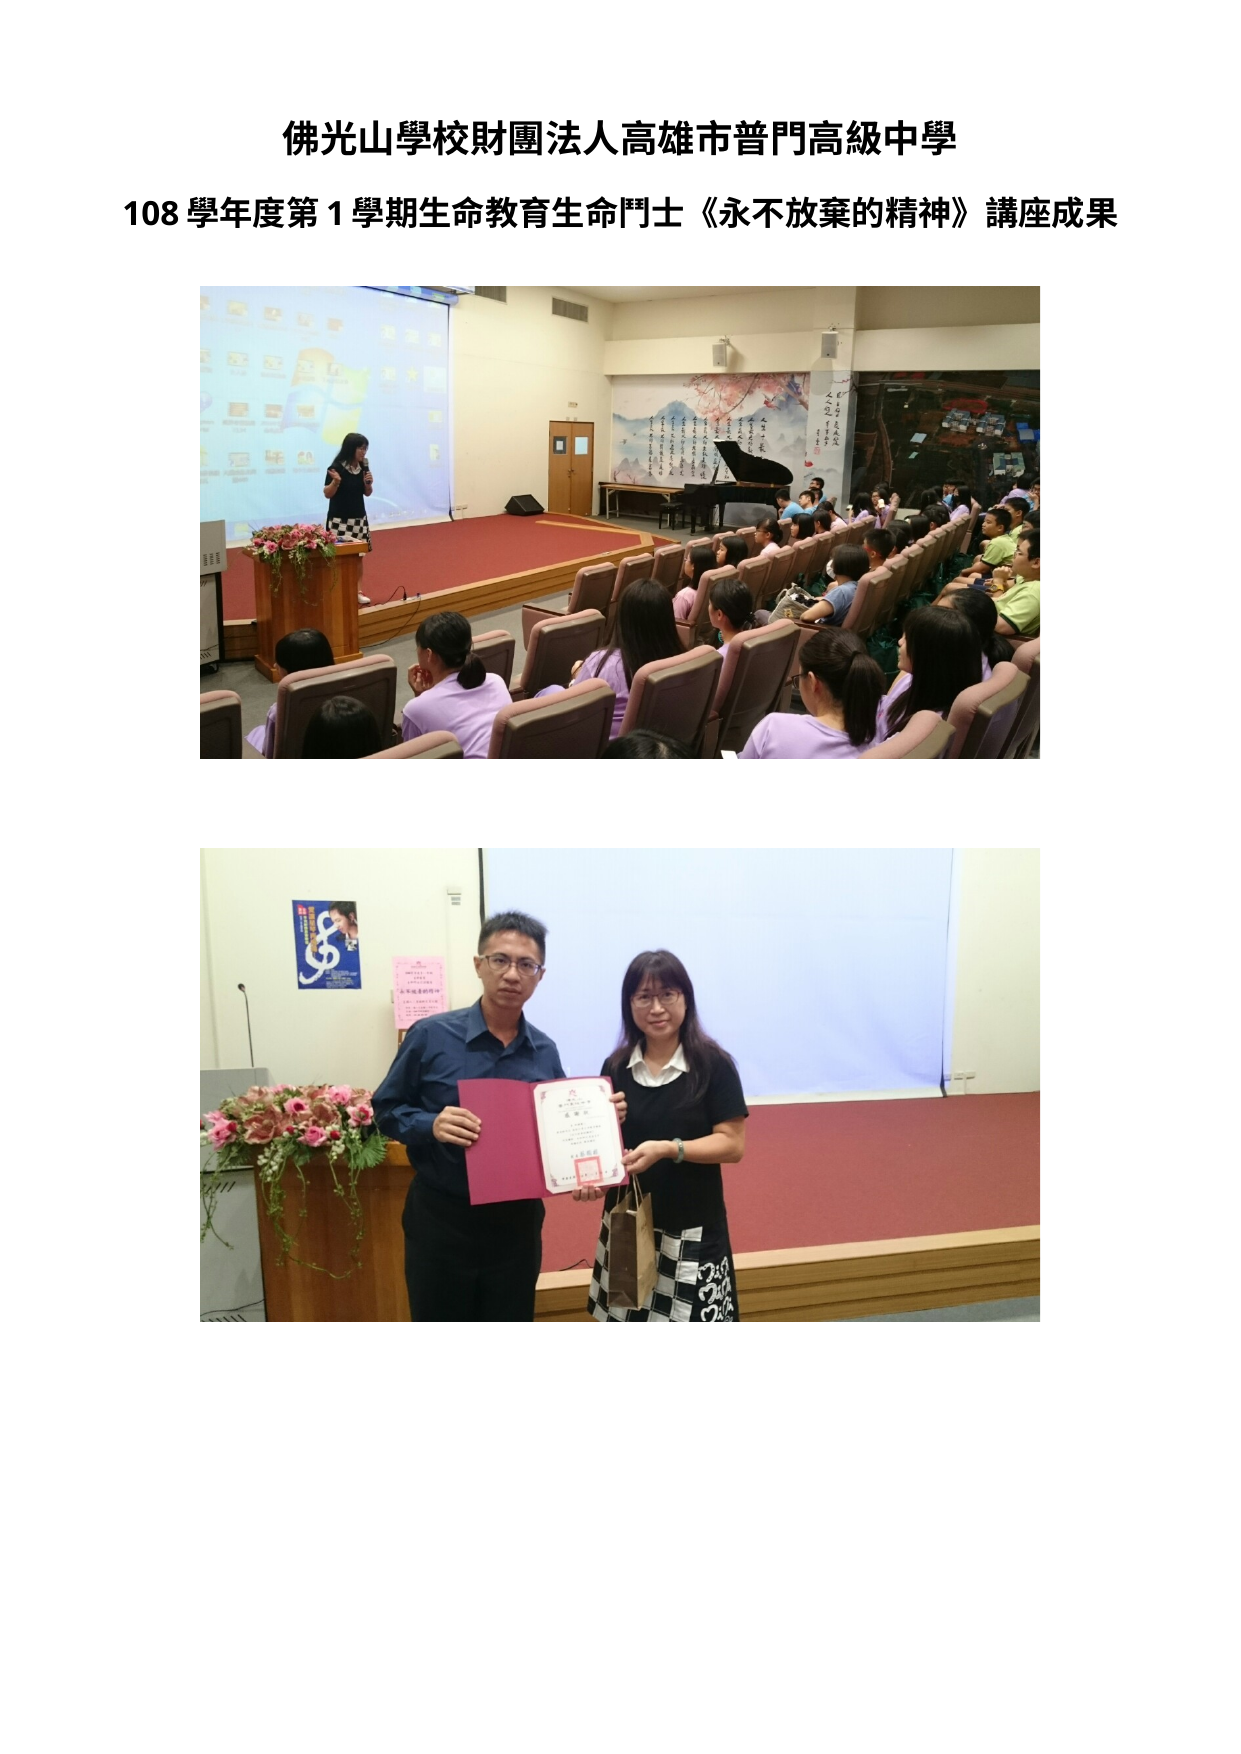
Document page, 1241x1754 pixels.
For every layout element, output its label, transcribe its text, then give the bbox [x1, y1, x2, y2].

text 佛光山學校財團法人高雄市普門高級中學 [118, 99, 1122, 174]
text 108學年度第1學期生命教育生命鬥士《永不放棄的精神》講座成果 [118, 174, 1122, 249]
picture [200, 848, 1041, 1322]
picture [200, 286, 1041, 759]
